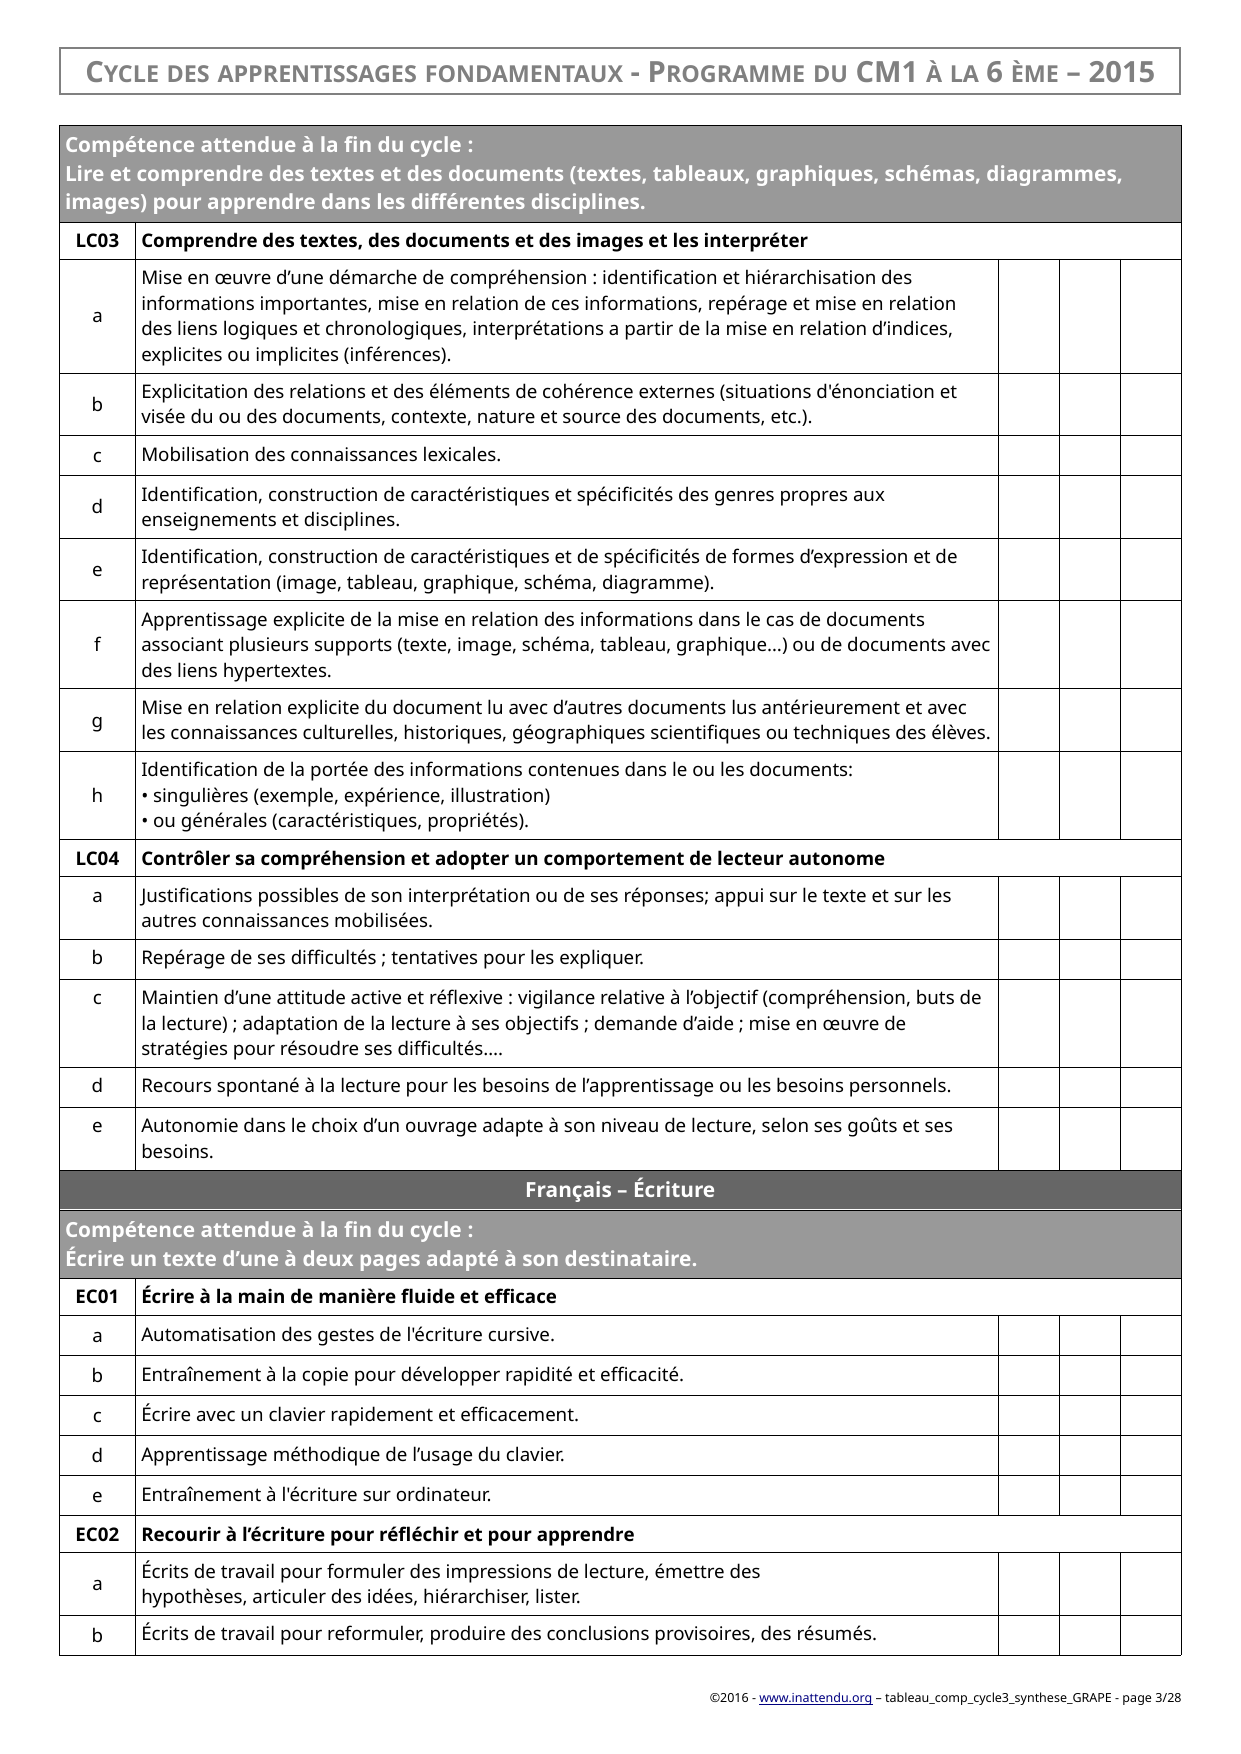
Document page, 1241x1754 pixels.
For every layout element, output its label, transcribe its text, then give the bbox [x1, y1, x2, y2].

table_cell [1121, 752, 1181, 839]
table_cell EC01 [60, 1279, 135, 1315]
table_cell Compétence attendue à la fin du cycle : Écrire un texte d’une à deux pages adapté à son destinataire. [60, 1211, 1181, 1278]
table_cell [999, 1553, 1059, 1615]
table_cell Entraînement à la copie pour développer rapidité et efficacité. [136, 1356, 998, 1395]
table_cell b [60, 940, 135, 979]
table_cell LC03 [60, 223, 135, 259]
table_cell Apprentissage explicite de la mise en relation des informations dans le cas de documents associant plusieurs supports (texte, image, schéma, tableau, graphique…) ou de documents avec des liens hypertextes. [136, 601, 998, 688]
table_cell [1060, 1553, 1120, 1615]
table_cell [999, 940, 1059, 979]
table_cell [999, 539, 1059, 600]
table_cell [1121, 539, 1181, 600]
table_cell [1060, 1108, 1120, 1169]
table_cell [1060, 980, 1120, 1067]
table_cell g [60, 689, 135, 751]
table_cell [1060, 1436, 1120, 1475]
table_cell [1060, 1068, 1120, 1107]
table_cell c [60, 1396, 135, 1435]
table_cell [999, 1108, 1059, 1169]
table_cell Repérage de ses difficultés ; tentatives pour les expliquer. [136, 940, 998, 979]
table_cell a [60, 877, 135, 939]
table_cell Justifications possibles de son interprétation ou de ses réponses; appui sur le texte et sur les autres connaissances mobilisées. [136, 877, 998, 939]
table_cell [999, 1616, 1059, 1655]
table_cell Apprentissage méthodique de l’usage du clavier. [136, 1436, 998, 1475]
table_cell [1121, 1108, 1181, 1169]
table_cell [1060, 436, 1120, 475]
table_cell [1121, 476, 1181, 538]
table_cell EC02 [60, 1516, 135, 1552]
table_cell Recourir à l’écriture pour réfléchir et pour apprendre [136, 1516, 1181, 1552]
table_cell d [60, 1068, 135, 1107]
table_cell [1060, 539, 1120, 600]
table_cell Écrire à la main de manière fluide et efficace [136, 1279, 1181, 1315]
table_cell Explicitation des relations et des éléments de cohérence externes (situations d'énonciation et visée du ou des documents, contexte, nature et source des documents, etc.). [136, 374, 998, 435]
table_cell LC04 [60, 840, 135, 876]
table_cell [1121, 260, 1181, 372]
table_cell b [60, 1616, 135, 1655]
table_cell Mise en œuvre d’une démarche de compréhension : identification et hiérarchisation des informations importantes, mise en relation de ces informations, repérage et mise en relation des liens logiques et chronologiques, interprétations a partir de la mise en relation d’indices, explicites ou implicites (inférences). [136, 260, 998, 372]
table_cell Entraînement à l'écriture sur ordinateur. [136, 1476, 998, 1515]
table_cell [1121, 1476, 1181, 1515]
table_cell Compétence attendue à la fin du cycle : Lire et comprendre des textes et des documents (textes, tableaux, graphiques, schémas, diagrammes, images) pour apprendre dans les différentes disciplines. [60, 126, 1181, 222]
table_cell a [60, 1316, 135, 1355]
table_cell [1060, 601, 1120, 688]
table_cell [1060, 752, 1120, 839]
table_cell [1060, 1356, 1120, 1395]
table_cell [1121, 1436, 1181, 1475]
table_cell d [60, 476, 135, 538]
table_cell [999, 1476, 1059, 1515]
table_cell Autonomie dans le choix d’un ouvrage adapte à son niveau de lecture, selon ses goûts et ses besoins. [136, 1108, 998, 1169]
table_cell [1121, 980, 1181, 1067]
table_cell [1060, 476, 1120, 538]
table_cell h [60, 752, 135, 839]
table_cell [999, 1436, 1059, 1475]
table_cell [1060, 877, 1120, 939]
table_cell c [60, 980, 135, 1067]
table_cell Écrits de travail pour formuler des impressions de lecture, émettre des hypothèses, articuler des idées, hiérarchiser, lister. [136, 1553, 998, 1615]
table_cell Français – Écriture [60, 1171, 1181, 1209]
table_cell [1121, 601, 1181, 688]
table_cell [999, 689, 1059, 751]
table_cell a [60, 1553, 135, 1615]
table_cell [1060, 1316, 1120, 1355]
table_cell [999, 436, 1059, 475]
table_cell [1060, 1396, 1120, 1435]
table_cell [1060, 260, 1120, 372]
table_cell Recours spontané à la lecture pour les besoins de l’apprentissage ou les besoins personnels. [136, 1068, 998, 1107]
table_cell Identification de la portée des informations contenues dans le ou les documents: • singulières (exemple, expérience, illustration) • ou générales (caractéristiques, propriétés). [136, 752, 998, 839]
table_cell Mise en relation explicite du document lu avec d’autres documents lus antérieurement et avec les connaissances culturelles, historiques, géographiques scientifiques ou techniques des élèves. [136, 689, 998, 751]
table_cell [1121, 1553, 1181, 1615]
table_cell [1060, 374, 1120, 435]
table_cell Maintien d’une attitude active et réflexive : vigilance relative à l’objectif (compréhension, buts de la lecture) ; adaptation de la lecture à ses objectifs ; demande d’aide ; mise en œuvre de stratégies pour résoudre ses difficultés…. [136, 980, 998, 1067]
table_cell e [60, 539, 135, 600]
table_cell [999, 374, 1059, 435]
table_cell e [60, 1476, 135, 1515]
table_cell [1121, 689, 1181, 751]
table_cell [999, 752, 1059, 839]
table_cell [999, 1316, 1059, 1355]
table_cell [999, 476, 1059, 538]
table_cell [999, 980, 1059, 1067]
table_cell [1121, 374, 1181, 435]
table_cell b [60, 1356, 135, 1395]
table_cell [1121, 1396, 1181, 1435]
table_cell [1121, 1316, 1181, 1355]
table_cell Identification, construction de caractéristiques et de spécificités de formes d’expression et de représentation (image, tableau, graphique, schéma, diagramme). [136, 539, 998, 600]
table_cell Mobilisation des connaissances lexicales. [136, 436, 998, 475]
table_cell [999, 1068, 1059, 1107]
table_cell a [60, 260, 135, 372]
table_cell e [60, 1108, 135, 1169]
table_cell [1121, 1068, 1181, 1107]
table_cell [999, 260, 1059, 372]
table_cell c [60, 436, 135, 475]
table_cell [1121, 1616, 1181, 1655]
table_cell f [60, 601, 135, 688]
table_cell Contrôler sa compréhension et adopter un comportement de lecteur autonome [136, 840, 1181, 876]
table_cell Écrits de travail pour reformuler, produire des conclusions provisoires, des résumés. [136, 1616, 998, 1655]
table_cell d [60, 1436, 135, 1475]
table_cell Automatisation des gestes de l'écriture cursive. [136, 1316, 998, 1355]
table_cell [1121, 1356, 1181, 1395]
table_cell [999, 1356, 1059, 1395]
table_cell [1121, 877, 1181, 939]
table_cell [1121, 940, 1181, 979]
table_cell [999, 601, 1059, 688]
table_cell [999, 1396, 1059, 1435]
table_cell [1060, 1616, 1120, 1655]
table_cell Identification, construction de caractéristiques et spécificités des genres propres aux enseignements et disciplines. [136, 476, 998, 538]
table_cell [1060, 689, 1120, 751]
table_cell Comprendre des textes, des documents et des images et les interpréter [136, 223, 1181, 259]
table_cell b [60, 374, 135, 435]
table_cell Écrire avec un clavier rapidement et efficacement. [136, 1396, 998, 1435]
table_cell [1060, 940, 1120, 979]
table_cell [1121, 436, 1181, 475]
table_cell [999, 877, 1059, 939]
table_cell [1060, 1476, 1120, 1515]
